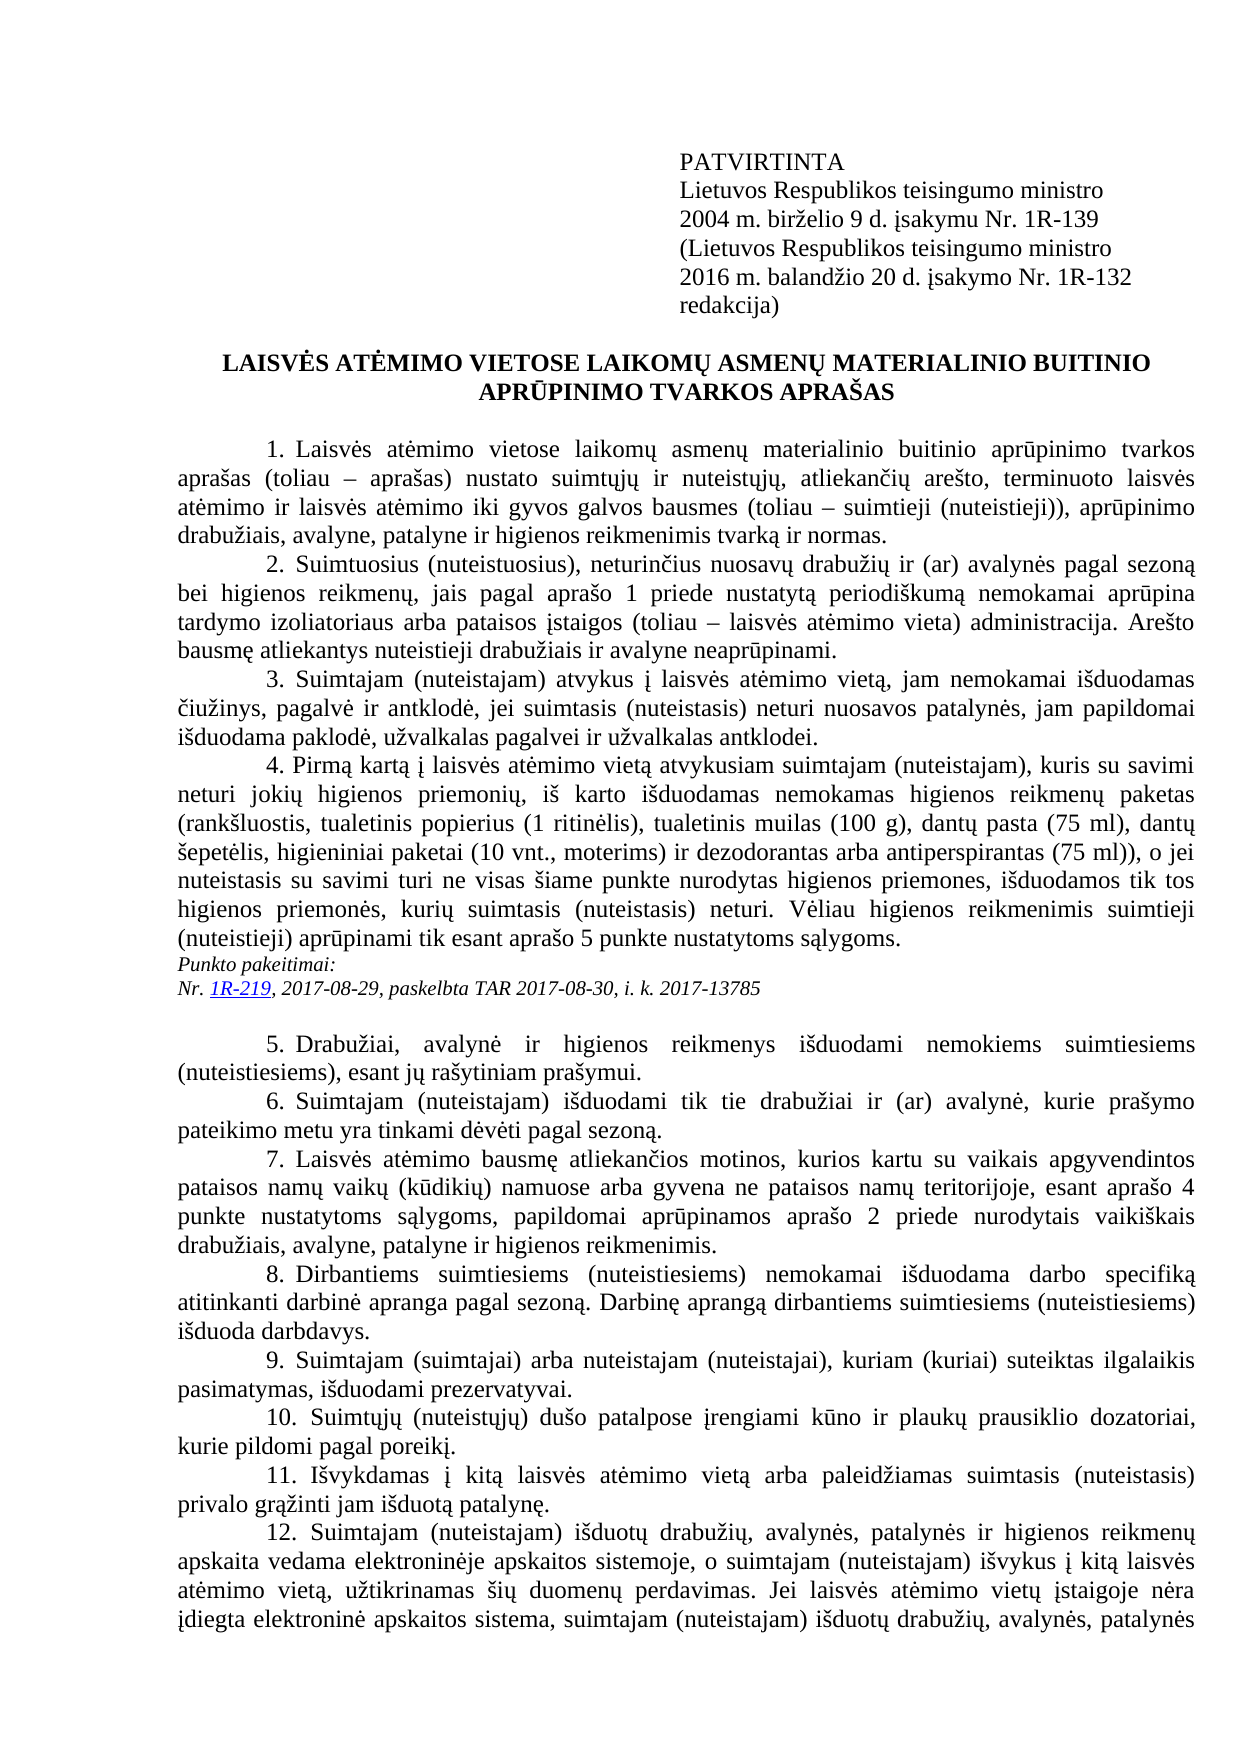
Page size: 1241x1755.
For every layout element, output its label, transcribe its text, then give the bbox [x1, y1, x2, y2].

text 12. Suimtajam (nuteistajam) išduotų drabužių, avalynės, patalynės ir higienos reikmenų apskaita vedama elektroninėje apskaitos sistemoje, o suimtajam (nuteistajam) išvykus į kitą laisvės atėmimo vietą, užtikrinamas šių duomenų perdavimas. Jei laisvės atėmimo vietų įstaigoje nėra įdiegta elektroninė apskaitos sistema, suimtajam (nuteistajam) išduotų drabužių, avalynės, patalynės [177, 1517, 1196, 1632]
text Lietuvos Respublikos teisingumo ministro [679, 176, 1196, 204]
text 1. Laisvės atėmimo vietose laikomų asmenų materialinio buitinio aprūpinimo tvarkos aprašas (toliau – aprašas) nustato suimtųjų ir nuteistųjų, atliekančių arešto, terminuoto laisvės atėmimo ir laisvės atėmimo iki gyvos galvos bausmes (toliau – suimtieji (nuteistieji)), aprūpinimo drabužiais, avalyne, patalyne ir higienos reikmenimis tvarką ir normas. [177, 434, 1196, 549]
text 9. Suimtajam (suimtajai) arba nuteistajam (nuteistajai), kuriam (kuriai) suteiktas ilgalaikis pasimatymas, išduodami prezervatyvai. [177, 1345, 1196, 1402]
text Nr. 1R-219, 2017-08-29, paskelbta TAR 2017-08-30, i. k. 2017-13785 [177, 976, 1196, 1000]
text Punkto pakeitimai: [177, 952, 1196, 976]
text 8. Dirbantiems suimtiesiems (nuteistiesiems) nemokamai išduodama darbo specifiką atitinkanti darbinė apranga pagal sezoną. Darbinę aprangą dirbantiems suimtiesiems (nuteistiesiems) išduoda darbdavys. [177, 1259, 1196, 1345]
text 4. Pirmą kartą į laisvės atėmimo vietą atvykusiam suimtajam (nuteistajam), kuris su savimi neturi jokių higienos priemonių, iš karto išduodamas nemokamas higienos reikmenų paketas (rankšluostis, tualetinis popierius (1 ritinėlis), tualetinis muilas (100 g), dantų pasta (75 ml), dantų šepetėlis, higieniniai paketai (10 vnt., moterims) ir dezodorantas arba antiperspirantas (75 ml)), o jei nuteistasis su savimi turi ne visas šiame punkte nurodytas higienos priemones, išduodamos tik tos higienos priemonės, kurių suimtasis (nuteistasis) neturi. Vėliau higienos reikmenimis suimtieji (nuteistieji) aprūpinami tik esant aprašo 5 punkte nustatytoms sąlygoms. [177, 751, 1196, 952]
text 11. Išvykdamas į kitą laisvės atėmimo vietą arba paleidžiamas suimtasis (nuteistasis) privalo grąžinti jam išduotą patalynę. [177, 1460, 1196, 1517]
text 7. Laisvės atėmimo bausmę atliekančios motinos, kurios kartu su vaikais apgyvendintos pataisos namų vaikų (kūdikių) namuose arba gyvena ne pataisos namų teritorijoje, esant aprašo 4 punkte nustatytoms sąlygoms, papildomai aprūpinamos aprašo 2 priede nurodytais vaikiškais drabužiais, avalyne, patalyne ir higienos reikmenimis. [177, 1144, 1196, 1259]
text 2004 m. birželio 9 d. įsakymu Nr. 1R-139 [679, 204, 1196, 233]
text 10. Suimtųjų (nuteistųjų) dušo patalpose įrengiami kūno ir plaukų prausiklio dozatoriai, kurie pildomi pagal poreikį. [177, 1402, 1196, 1460]
text (Lietuvos Respublikos teisingumo ministro [679, 233, 1196, 262]
text 2016 m. balandžio 20 d. įsakymo Nr. 1R-132 [679, 262, 1196, 291]
text 5. Drabužiai, avalynė ir higienos reikmenys išduodami nemokiems suimtiesiems (nuteistiesiems), esant jų rašytiniam prašymui. [177, 1029, 1196, 1086]
text PATVIRTINTA [679, 147, 1196, 176]
text 6. Suimtajam (nuteistajam) išduodami tik tie drabužiai ir (ar) avalynė, kurie prašymo pateikimo metu yra tinkami dėvėti pagal sezoną. [177, 1086, 1196, 1144]
text 2. Suimtuosius (nuteistuosius), neturinčius nuosavų drabužių ir (ar) avalynės pagal sezoną bei higienos reikmenų, jais pagal aprašo 1 priede nustatytą periodiškumą nemokamai aprūpina tardymo izoliatoriaus arba pataisos įstaigos (toliau – laisvės atėmimo vieta) administracija. Arešto bausmę atliekantys nuteistieji drabužiais ir avalyne neaprūpinami. [177, 549, 1196, 664]
text redakcija) [679, 291, 1196, 319]
text LAISVĖS ATĖMIMO VIETOSE LAIKOMŲ ASMENŲ MATERIALINIO BUITINIO APRŪPINIMO TVARKOS APRAŠAS [177, 348, 1196, 406]
text 3. Suimtajam (nuteistajam) atvykus į laisvės atėmimo vietą, jam nemokamai išduodamas čiužinys, pagalvė ir antklodė, jei suimtasis (nuteistasis) neturi nuosavos patalynės, jam papildomai išduodama paklodė, užvalkalas pagalvei ir užvalkalas antklodei. [177, 664, 1196, 751]
